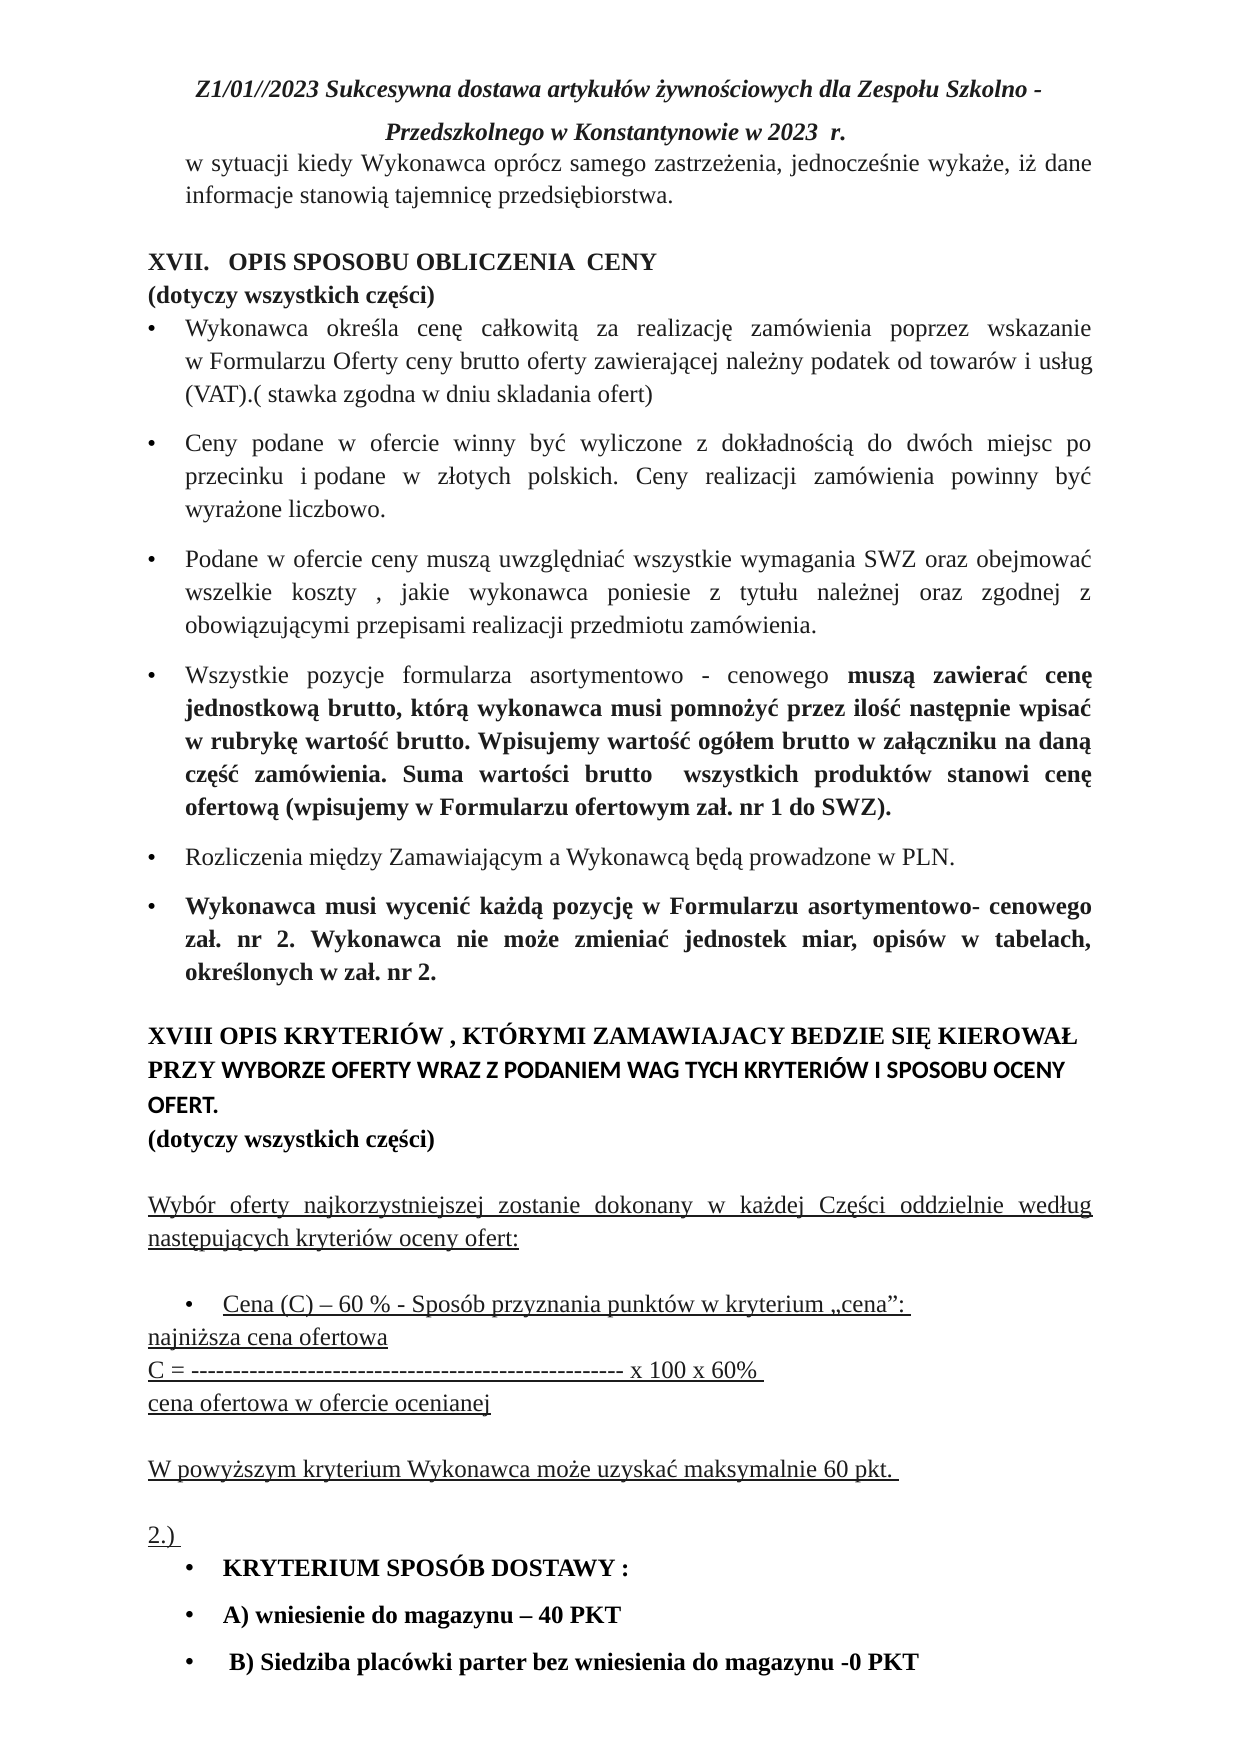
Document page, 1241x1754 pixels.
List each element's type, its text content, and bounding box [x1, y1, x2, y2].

text XVIII OPIS KRYTERIÓW , KTÓRYMI ZAMAWIAJACY BEDZIE SIĘ KIEROWAŁ PRZY WYBORZE OFERTY WRAZ Z PODANIEM WAG TYCH KRYTERIÓW I SPOSOBU OCENY OFERT. [148, 990, 1093, 1120]
text 2.) [148, 1521, 1093, 1549]
text najniższa cena ofertowa [148, 1322, 1093, 1351]
list Podane w ofercie ceny muszą uwzględniać wszystkie wymagania SWZ oraz obejmować wszelkie koszty , jakie wykonawca poniesie z tytułu należnej oraz zgodnej z obowiązującymi przepisami realizacji przedmiotu zamówienia. [148, 544, 1093, 639]
text Wybór oferty najkorzystniejszej zostanie dokonany w każdej Części oddzielnie według [148, 1190, 1093, 1215]
list Wykonawca musi wycenić każdą pozycję w Formularzu asortymentowo- cenowego zał. nr 2. Wykonawca nie może zmieniać jednostek miar, opisów w tabelach, określonych w zał. nr 2. [148, 891, 1093, 986]
list Wykonawca określa cenę całkowitą za realizację zamówienia poprzez wskazanie w Formularzu Oferty ceny brutto oferty zawierającej należny podatek od towarów i usług (VAT).( stawka zgodna w dniu skladania ofert) [148, 313, 1093, 407]
text W powyższym kryterium Wykonawca może uzyskać maksymalnie 60 pkt. [148, 1454, 1093, 1483]
text C = ---------------------------------------------------- x 100 x 60% [148, 1355, 1093, 1384]
list Cena (C) – 60 % - Sposób przyznania punktów w kryterium „cena”: [185, 1289, 1093, 1318]
list KRYTERIUM SPOSÓB DOSTAWY : [185, 1553, 1093, 1582]
text w sytuacji kiedy Wykonawca oprócz samego zastrzeżenia, jednocześnie wykaże, iż dane informacje stanowią tajemnicę przedsiębiorstwa. [185, 148, 1093, 209]
text następujących kryteriów oceny ofert: [148, 1217, 1093, 1252]
text XVII. OPIS SPOSOBU OBLICZENIA CENY [148, 247, 1093, 275]
list B) Siedziba placówki parter bez wniesienia do magazynu -0 PKT [185, 1647, 1093, 1676]
list Ceny podane w ofercie winny być wyliczone z dokładnością do dwóch miejsc po przecinku i podane w złotych polskich. Ceny realizacji zamówienia powinny być wyrażone liczbowo. [148, 428, 1093, 523]
list Rozliczenia między Zamawiającym a Wykonawcą będą prowadzone w PLN. [148, 842, 1093, 870]
text cena ofertowa w ofercie ocenianej [148, 1388, 1093, 1417]
text (dotyczy wszystkich części) [148, 280, 1093, 308]
text (dotyczy wszystkich części) [148, 1124, 1093, 1153]
list Wszystkie pozycje formularza asortymentowo - cenowego muszą zawierać cenę jednostkową brutto, którą wykonawca musi pomnożyć przez ilość następnie wpisać w rubrykę wartość brutto. Wpisujemy wartość ogółem brutto w załączniku na daną część zamówienia. Suma wartości brutto wszystkich produktów stanowi cenę ofertową (wpisujemy w Formularzu ofertowym zał. nr 1 do SWZ). [148, 660, 1093, 821]
list A) wniesienie do magazynu – 40 PKT [185, 1600, 1093, 1629]
